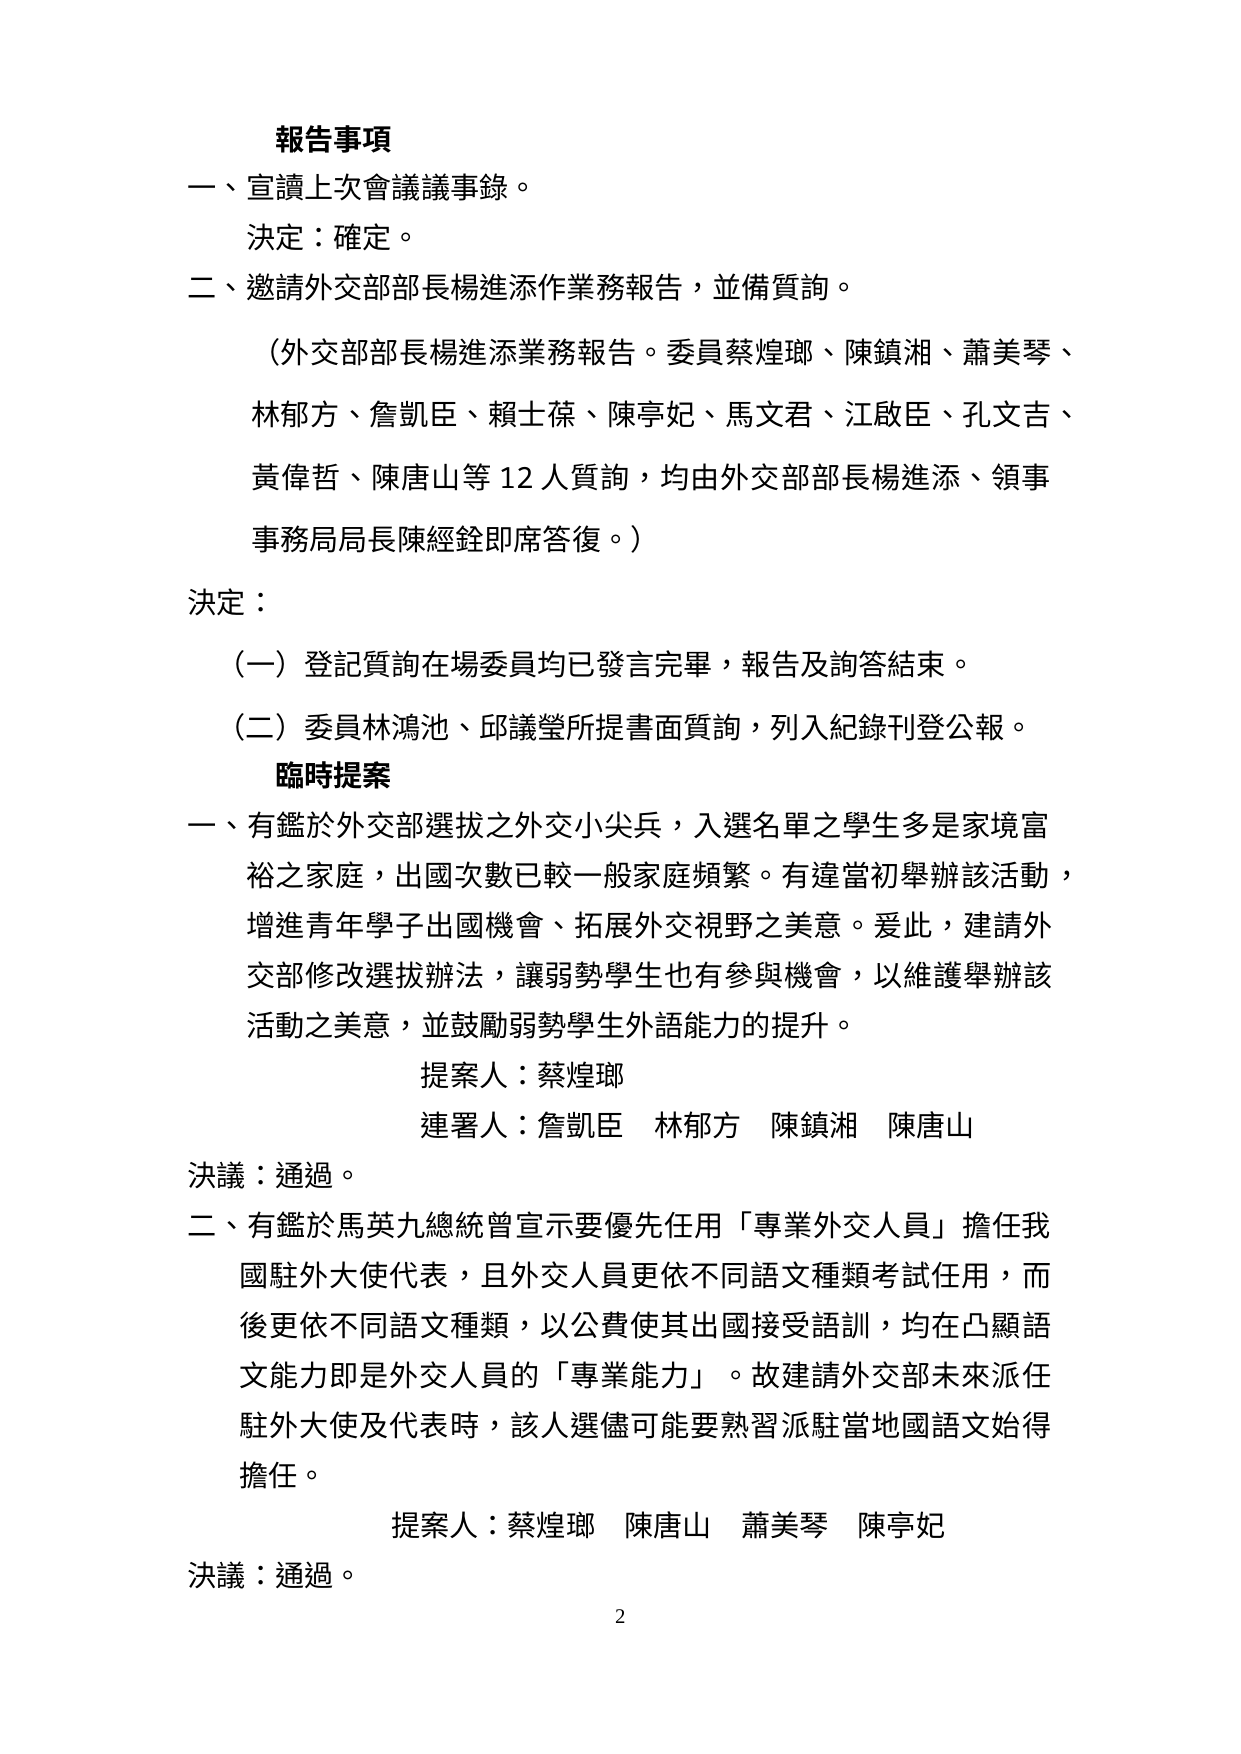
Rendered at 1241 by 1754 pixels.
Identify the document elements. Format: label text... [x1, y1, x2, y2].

text （外交部部長楊進添業務報告。委員蔡煌瑯、陳鎮湘、蕭美琴、林郁方、詹凱臣、賴士葆、陳亭妃、馬文君、江啟臣、孔文吉、黃偉哲、陳唐山等12人質詢，均由外交部部長楊進添、領事事務局局長陳經銓即席答復。） [251, 309, 1053, 559]
text 決定：確定。 [187, 209, 1053, 259]
text 二、有鑑於馬英九總統曾宣示要優先任用「專業外交人員」擔任我國駐外大使代表，且外交人員更依不同語文種類考試任用，而後更依不同語文種類，以公費使其出國接受語訓，均在凸顯語文能力即是外交人員的「專業能力」。故建請外交部未來派任駐外大使及代表時，該人選儘可能要熟習派駐當地國語文始得擔任。 [187, 1196, 1053, 1496]
text （一）登記質詢在場委員均已發言完畢，報告及詢答結束。 [187, 621, 1053, 684]
text 決議：通過。 [187, 1146, 1053, 1196]
text 一、宣讀上次會議議事錄。 [187, 159, 1053, 209]
text 報告事項 [187, 96, 1053, 159]
text （二）委員林鴻池、邱議瑩所提書面質詢，列入紀錄刊登公報。 [216, 684, 1053, 746]
text 一、有鑑於外交部選拔之外交小尖兵，入選名單之學生多是家境富裕之家庭，出國次數已較一般家庭頻繁。有違當初舉辦該活動，增進青年學子出國機會、拓展外交視野之美意。爰此，建請外交部修改選拔辦法，讓弱勢學生也有參與機會，以維護舉辦該活動之美意，並鼓勵弱勢學生外語能力的提升。 [187, 796, 1053, 1046]
text 二、邀請外交部部長楊進添作業務報告，並備質詢。 [187, 259, 1053, 309]
text 決議：通過。 [187, 1546, 1053, 1596]
text 提案人：蔡煌瑯 陳唐山 蕭美琴 陳亭妃 [332, 1496, 1053, 1546]
text 決定： [187, 559, 1053, 621]
text 提案人：蔡煌瑯 [246, 1046, 1053, 1096]
text 臨時提案 [275, 746, 1053, 796]
text 連署人：詹凱臣 林郁方 陳鎮湘 陳唐山 [246, 1096, 1053, 1146]
